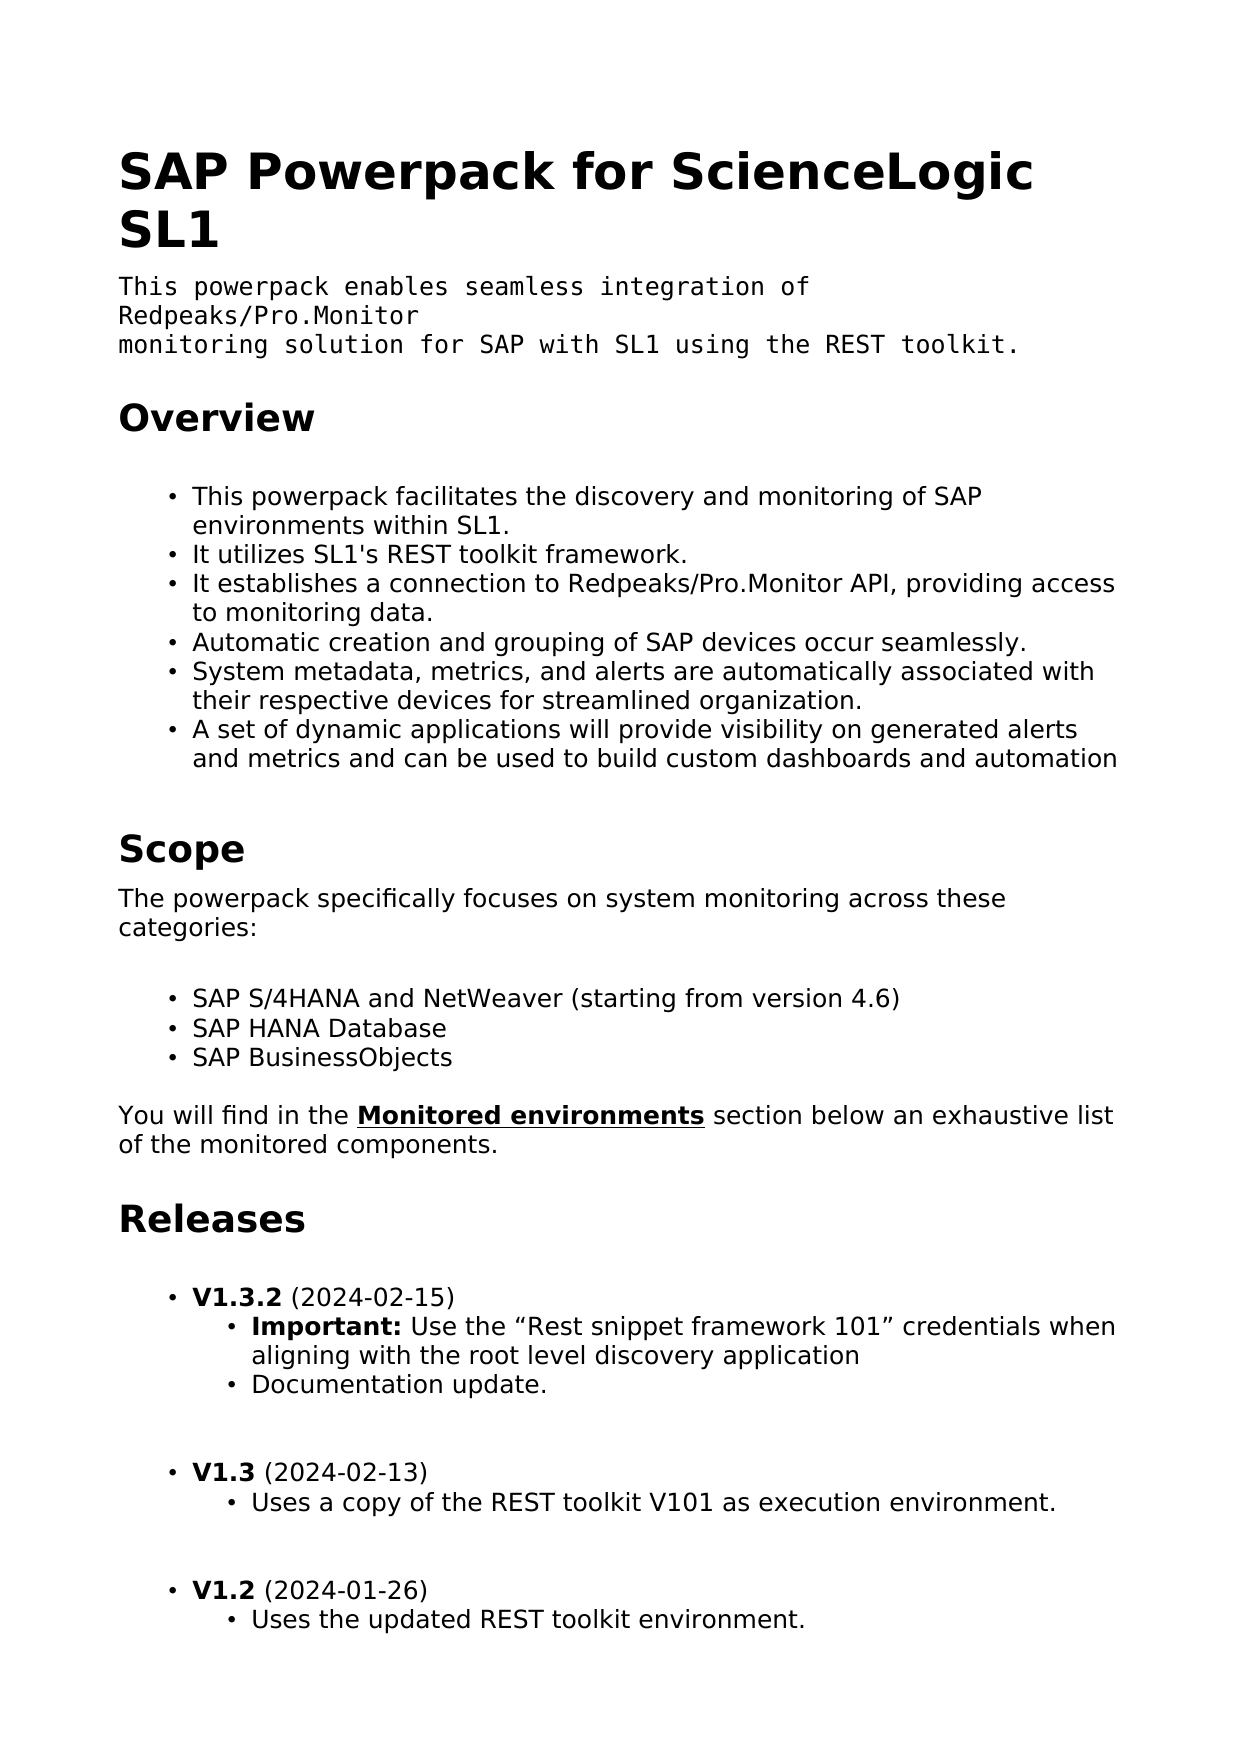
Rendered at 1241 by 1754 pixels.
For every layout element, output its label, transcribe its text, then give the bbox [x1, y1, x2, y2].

list Automatic creation and grouping of SAP devices occur seamlessly. [177, 628, 1122, 657]
subtitle Releases [118, 1197, 1122, 1241]
list System metadata, metrics, and alerts are automatically associated with their respective devices for streamlined organization. [177, 657, 1122, 715]
subtitle Scope [118, 828, 1122, 872]
text The powerpack specifically focuses on system monitoring across these categories: [118, 884, 1122, 943]
list Documentation update. [236, 1371, 1122, 1400]
list V1.3 (2024-02-13) [177, 1459, 1122, 1488]
list V1.2 (2024-01-26) [177, 1576, 1122, 1605]
list A set of dynamic applications will provide visibility on generated alerts and metrics and can be used to build custom dashboards and automation [177, 715, 1122, 774]
list Important: Use the “Rest snippet framework 101” credentials when aligning with the root level discovery application [236, 1312, 1122, 1371]
list Uses a copy of the REST toolkit V101 as execution environment. [236, 1488, 1122, 1517]
subtitle Overview [118, 396, 1122, 440]
list It utilizes SL1's REST toolkit framework. [177, 540, 1122, 569]
list It establishes a connection to Redpeaks/Pro.Monitor API, providing access to monitoring data. [177, 569, 1122, 628]
list V1.3.2 (2024-02-15) [177, 1283, 1122, 1312]
list This powerpack facilitates the discovery and monitoring of SAP environments within SL1. [177, 482, 1122, 540]
text You will find in the Monitored environments section below an exhaustive list of the monitored components. [118, 1102, 1122, 1160]
text This powerpack enables seamless integration of Redpeaks/Pro.Monitor monitoring solution for SAP with SL1 using the REST toolkit. [118, 272, 1122, 359]
list SAP BusinessObjects [177, 1043, 1122, 1072]
subtitle SAP Powerpack for ScienceLogic SL1 [118, 143, 1122, 259]
list SAP S/4HANA and NetWeaver (starting from version 4.6) [177, 984, 1122, 1014]
list SAP HANA Database [177, 1014, 1122, 1043]
list Uses the updated REST toolkit environment. [236, 1605, 1122, 1634]
